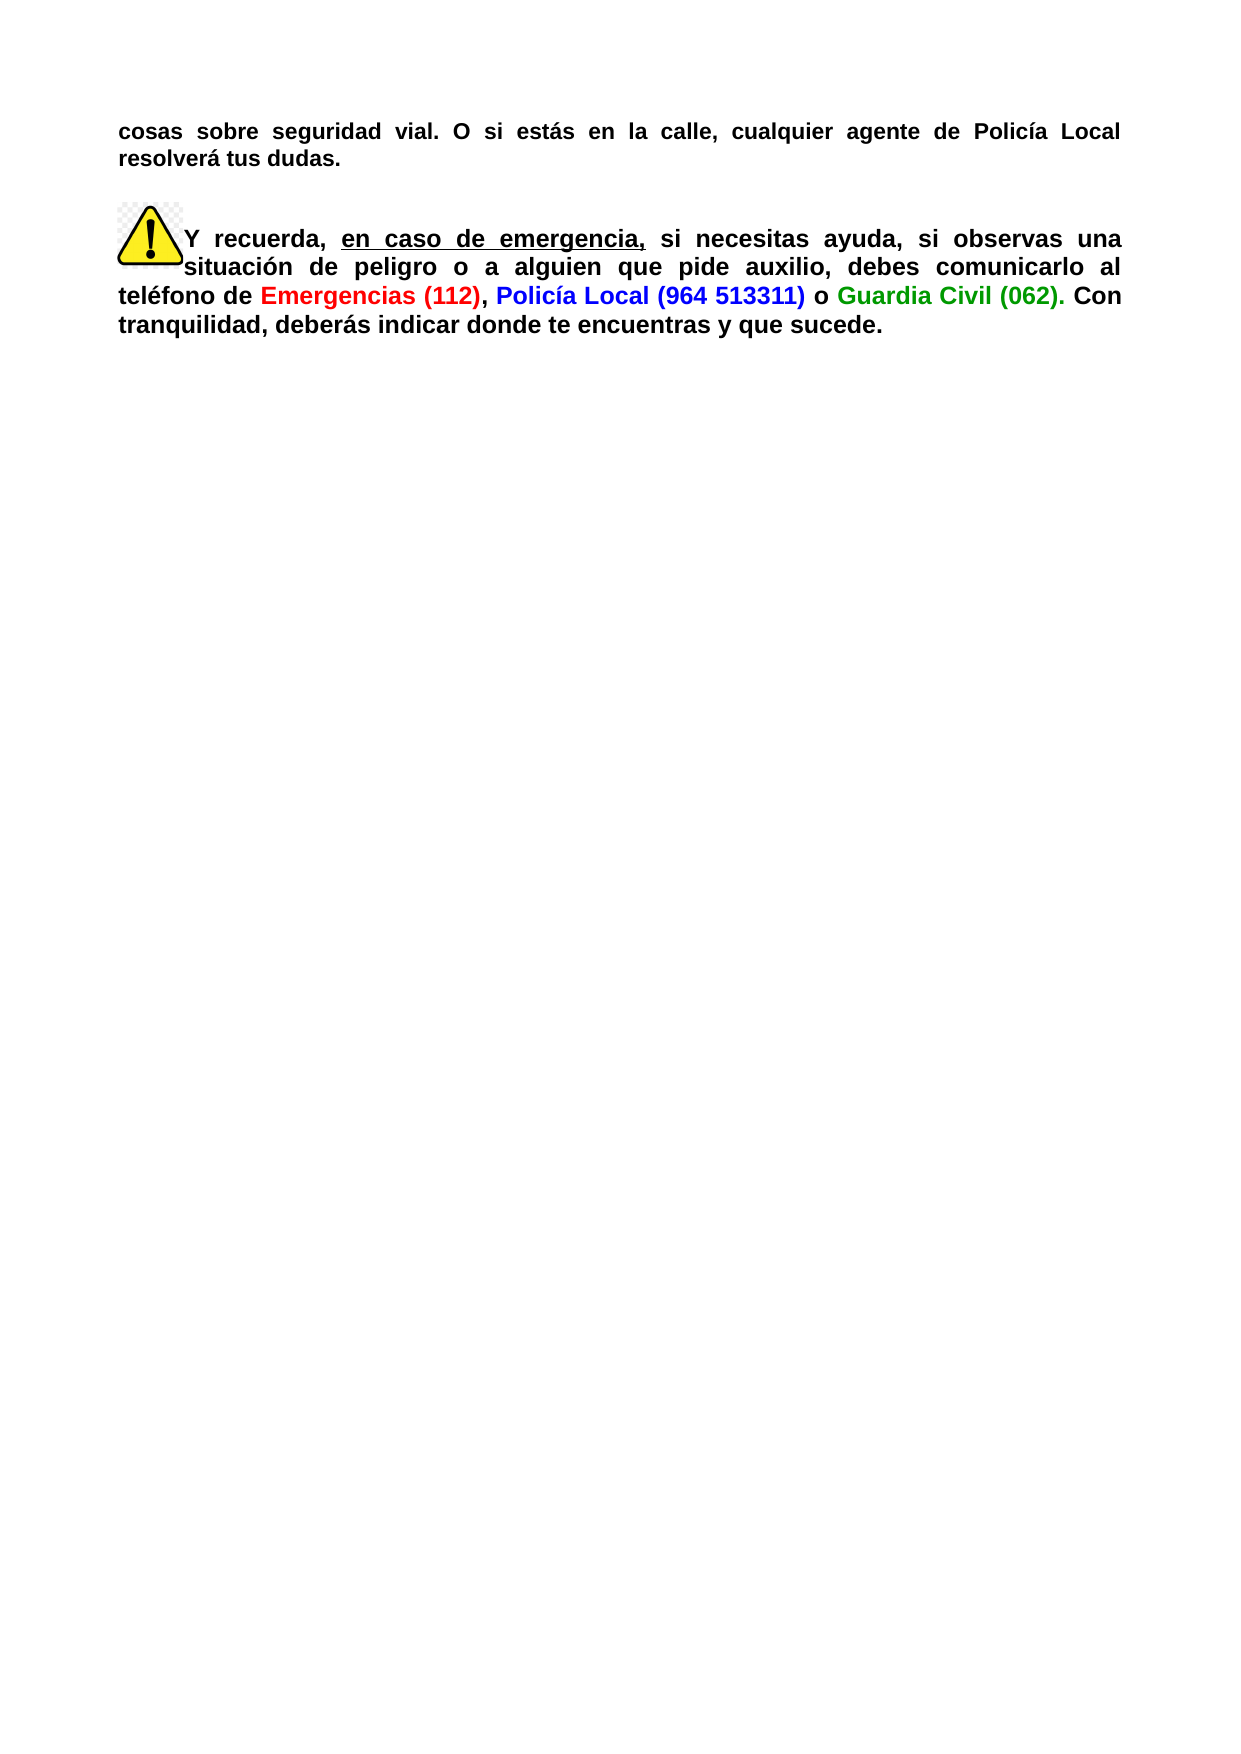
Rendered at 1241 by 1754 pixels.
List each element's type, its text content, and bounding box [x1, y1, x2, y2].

text Y recuerda, en caso de emergencia, si necesitas ayuda, si observas una situación de peligro o a alguien que pide auxilio, debes comunicarlo al teléfono de Emergencias (112), Policía Local (964 513311) o Guardia Civil (062). Con tranquilidad, deberás indicar donde te encuentras y que sucede. [118, 223, 1122, 338]
text cosas sobre seguridad vial. O si estás en la calle, cualquier agente de Policía Local resolverá tus dudas. [118, 118, 1122, 171]
picture [117, 202, 184, 269]
